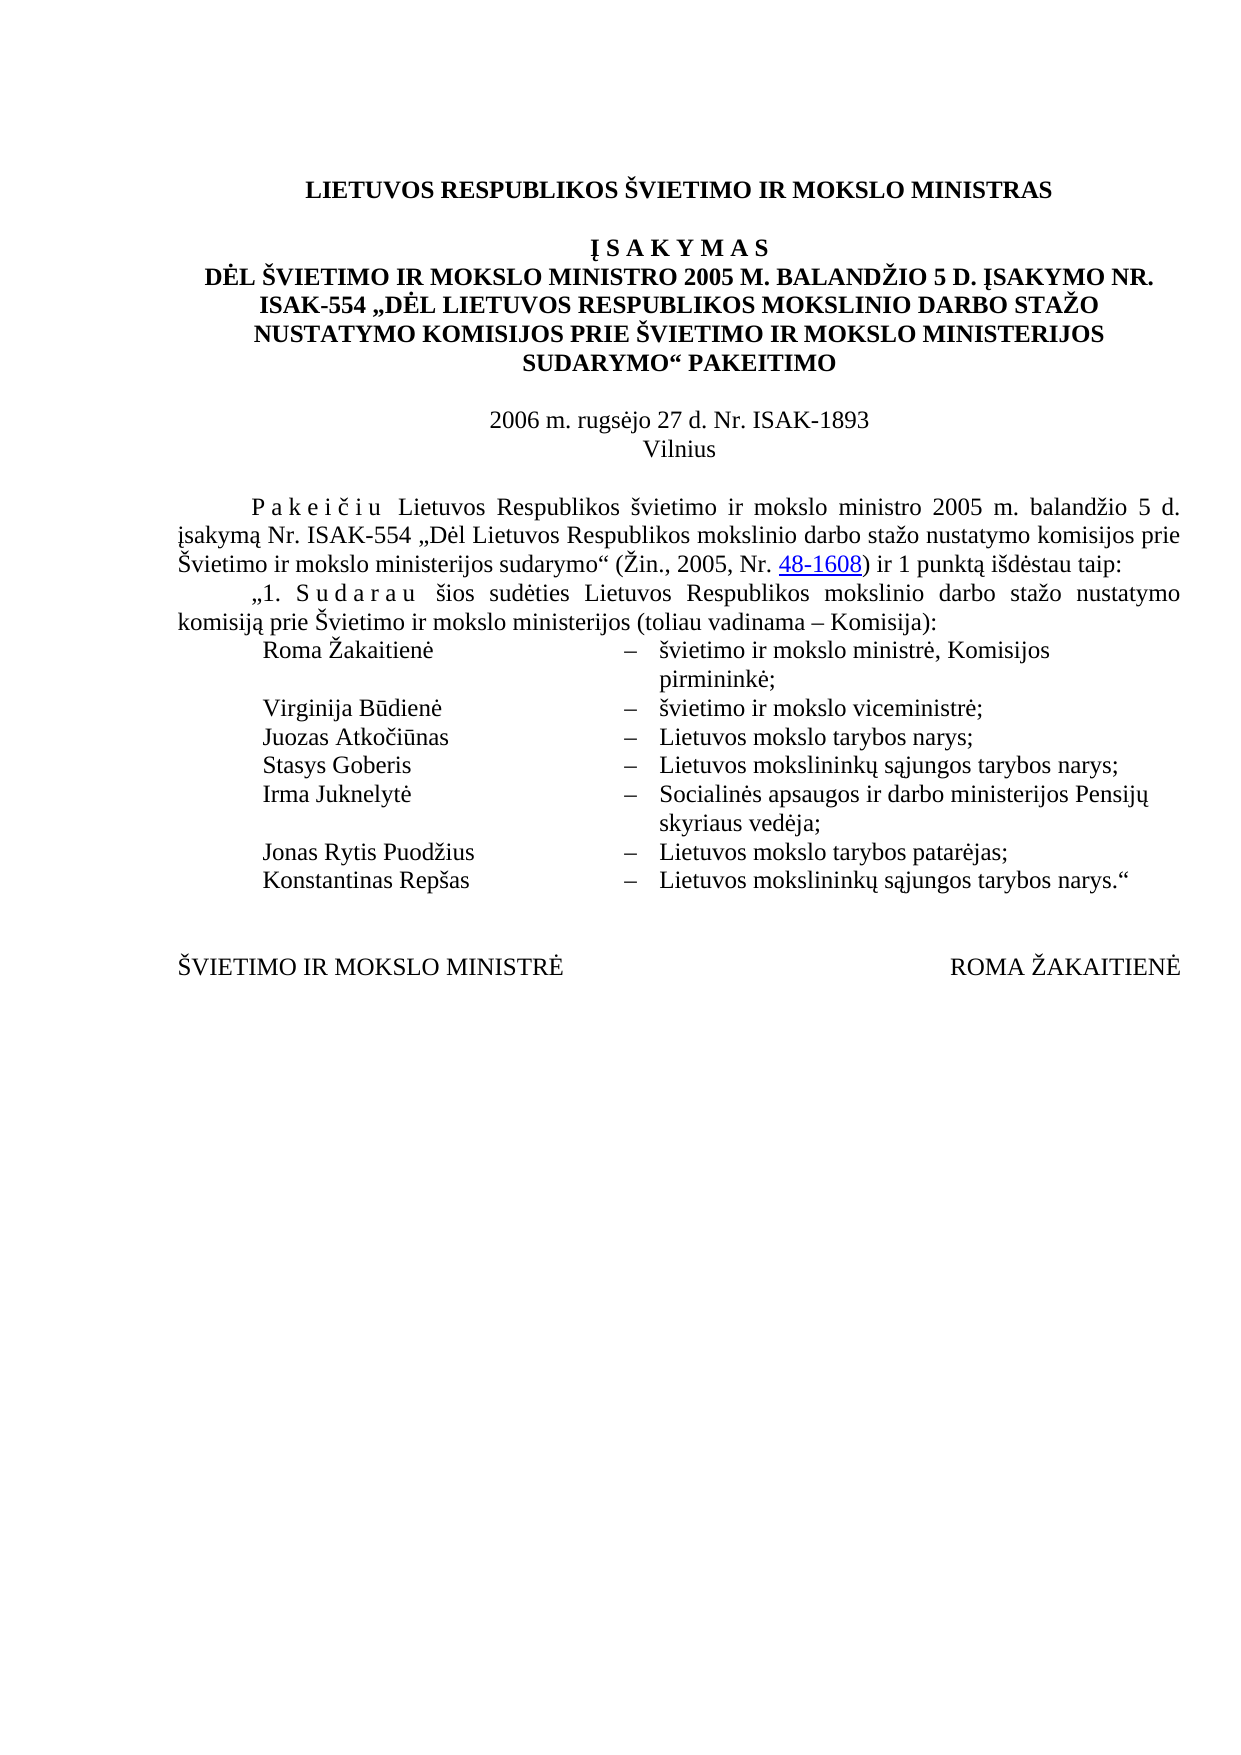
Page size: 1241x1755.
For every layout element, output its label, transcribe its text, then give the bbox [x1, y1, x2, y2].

table_cell Lietuvos mokslininkų sąjungos tarybos narys.“ [648, 866, 1181, 894]
text DĖL ŠVIETIMO IR MOKSLO MINISTRO 2005 M. BALANDŽIO 5 D. ĮSAKYMO NR. ISAK-554 „DĖL LIETUVOS RESPUBLIKOS MOKSLINIO DARBO STAŽO NUSTATYMO KOMISIJOS PRIE ŠVIETIMO IR MOKSLO MINISTERIJOS SUDARYMO“ PAKEITIMO [177, 262, 1181, 377]
table_cell – [602, 722, 648, 751]
text LIETUVOS RESPUBLIKOS ŠVIETIMO IR MOKSLO MINISTRAS [177, 176, 1181, 204]
table_cell Irma Juknelytė [177, 779, 602, 837]
text Pakeičiu Lietuvos Respublikos švietimo ir mokslo ministro 2005 m. balandžio 5 d. įsakymą Nr. ISAK-554 „Dėl Lietuvos Respublikos mokslinio darbo stažo nustatymo komisijos prie Švietimo ir mokslo ministerijos sudarymo“ (Žin., 2005, Nr. 48-1608) ir 1 punktą išdėstau taip: [177, 492, 1181, 578]
text Vilnius [177, 434, 1181, 463]
table_cell – [602, 779, 648, 837]
table_cell Lietuvos mokslininkų sąjungos tarybos narys; [648, 751, 1181, 779]
table_cell Virginija Būdienė [177, 693, 602, 722]
text Į S A K Y M A S [177, 233, 1181, 262]
table_cell Jonas Rytis Puodžius [177, 837, 602, 866]
text ŠVIETIMO IR MOKSLO MINISTRĖ ROMA ŽAKAITIENĖ [177, 952, 1181, 981]
table_header Roma Žakaitienė [177, 636, 602, 693]
table_cell – [602, 751, 648, 779]
text „1. Sudarau šios sudėties Lietuvos Respublikos mokslinio darbo stažo nustatymo komisiją prie Švietimo ir mokslo ministerijos (toliau vadinama – Komisija): [177, 578, 1181, 636]
table_cell – [602, 866, 648, 894]
table_cell Lietuvos mokslo tarybos narys; [648, 722, 1181, 751]
table_cell švietimo ir mokslo viceministrė; [648, 693, 1181, 722]
table_cell – [602, 837, 648, 866]
table_cell – [602, 693, 648, 722]
table_header – [602, 636, 648, 693]
text 2006 m. rugsėjo 27 d. Nr. ISAK-1893 [177, 406, 1181, 434]
table_cell Konstantinas Repšas [177, 866, 602, 894]
table_cell Juozas Atkočiūnas [177, 722, 602, 751]
table_header švietimo ir mokslo ministrė, Komisijos pirmininkė; [648, 636, 1181, 693]
table_cell Socialinės apsaugos ir darbo ministerijos Pensijų skyriaus vedėja; [648, 779, 1181, 837]
table_cell Lietuvos mokslo tarybos patarėjas; [648, 837, 1181, 866]
table_cell Stasys Goberis [177, 751, 602, 779]
